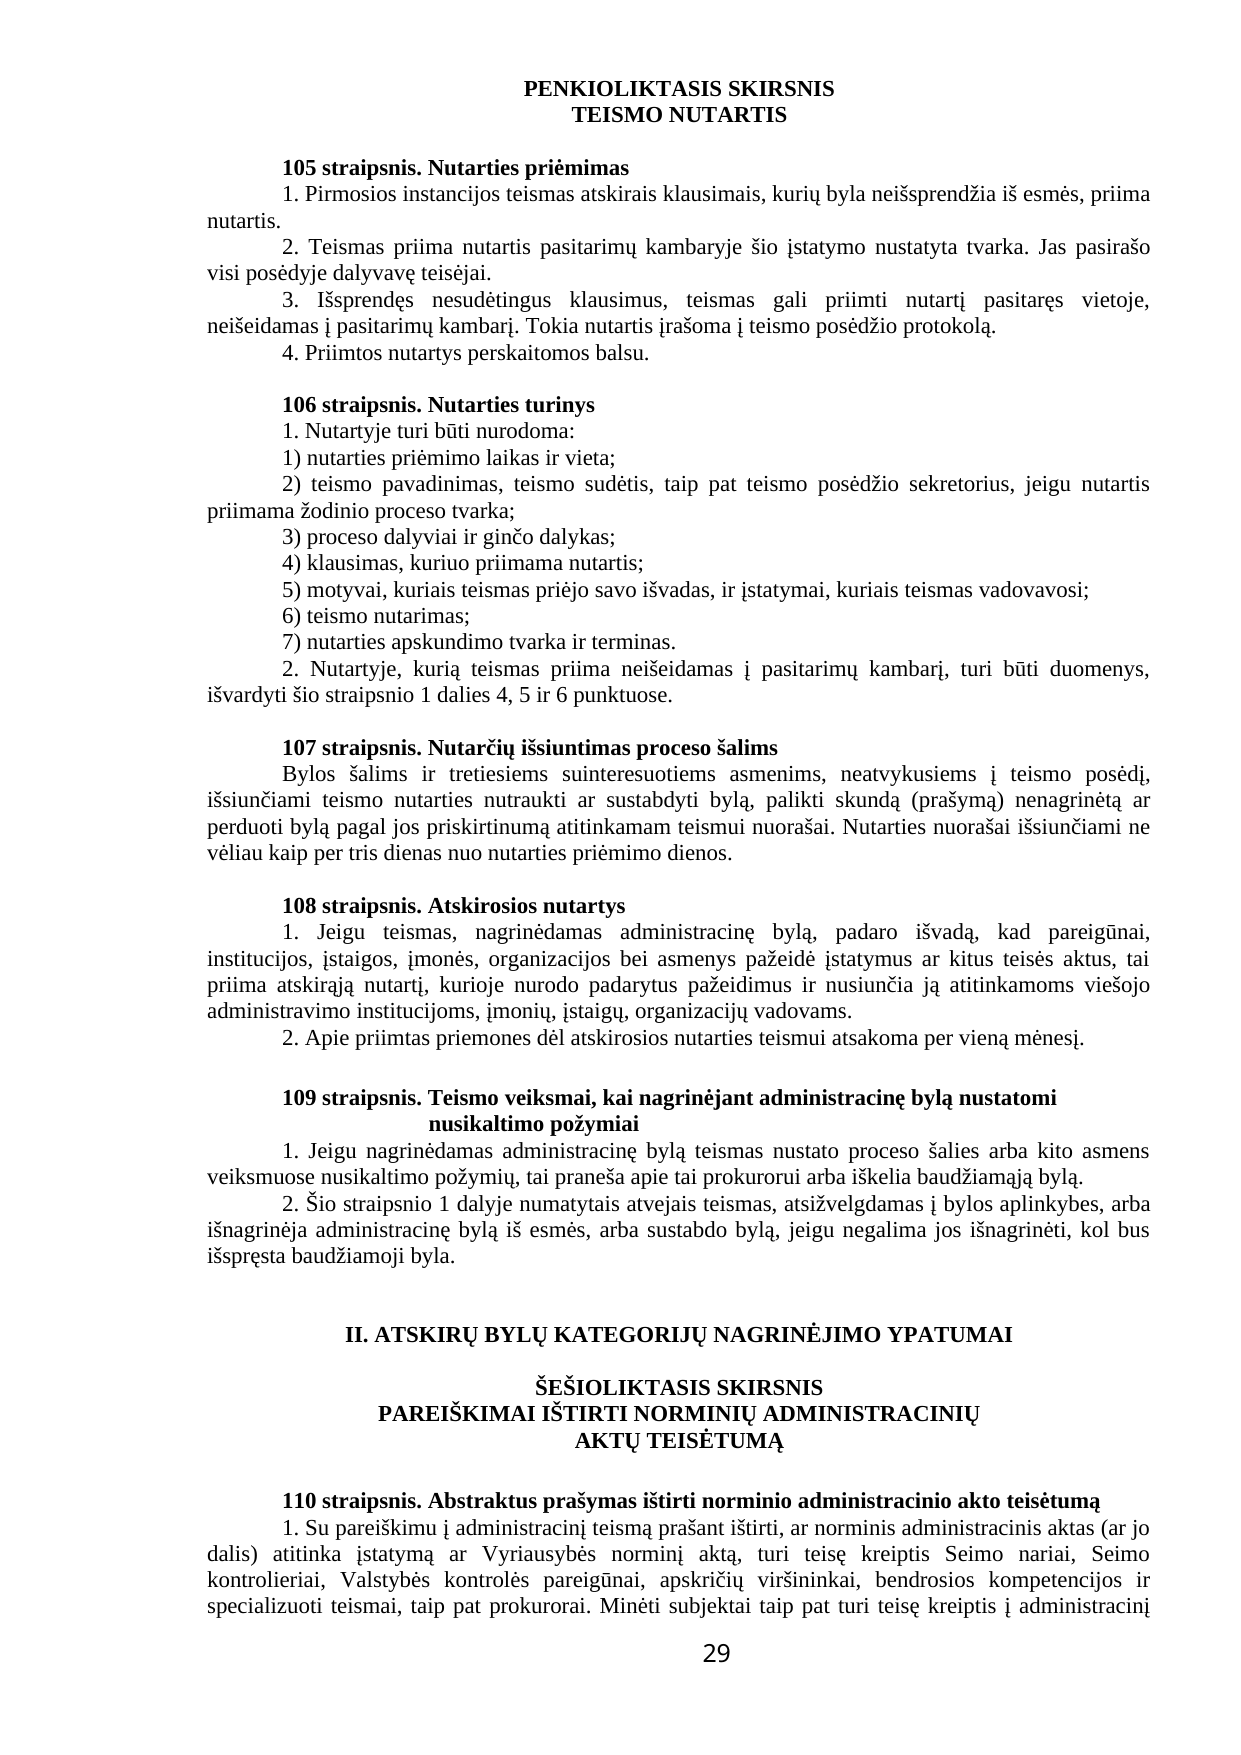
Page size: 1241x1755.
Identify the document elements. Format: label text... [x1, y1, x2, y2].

text 2) teismo pavadinimas, teismo sudėtis, taip pat teismo posėdžio sekretorius, jeigu nutartis priimama žodinio proceso tvarka; [207, 470, 1152, 523]
text 1. Su pareiškimu į administracinį teismą prašant ištirti, ar norminis administracinis aktas (ar jo dalis) atitinka įstatymą ar Vyriausybės norminį aktą, turi teisę kreiptis Seimo nariai, Seimo kontrolieriai, Valstybės kontrolės pareigūnai, apskričių viršininkai, bendrosios kompetencijos ir specializuoti teismai, taip pat prokurorai. Minėti subjektai taip pat turi teisę kreiptis į administracinį [207, 1513, 1152, 1619]
text PAREIŠKIMAI IŠTIRTI NORMINIŲ ADMINISTRACINIŲ [207, 1400, 1152, 1427]
text 1. Nutartyje turi būti nurodoma: [207, 418, 1152, 444]
text 5) motyvai, kuriais teismas priėjo savo išvadas, ir įstatymai, kuriais teismas vadovavosi; [207, 576, 1152, 602]
text 105 straipsnis. Nutarties priėmimas [207, 154, 1152, 180]
text 107 straipsnis. Nutarčių išsiuntimas proceso šalims [207, 734, 1152, 760]
text 7) nutarties apskundimo tvarka ir terminas. [207, 628, 1152, 655]
text 3. Išsprendęs nesudėtingus klausimus, teismas gali priimti nutartį pasitaręs vietoje, neišeidamas į pasitarimų kambarį. Tokia nutartis įrašoma į teismo posėdžio protokolą. [207, 286, 1152, 338]
text TEISMO NUTARTIS [207, 101, 1152, 128]
text 3) proceso dalyviai ir ginčo dalykas; [207, 523, 1152, 549]
text II. ATSKIRŲ BYLŲ KATEGORIJŲ NAGRINĖJIMO YPATUMAI [207, 1321, 1152, 1348]
text 2. Nutartyje, kurią teismas priima neišeidamas į pasitarimų kambarį, turi būti duomenys, išvardyti šio straipsnio 1 dalies 4, 5 ir 6 punktuose. [207, 655, 1152, 707]
text ŠEŠIOLIKTASIS SKIRSNIS [207, 1374, 1152, 1400]
text nusikaltimo požymiai [428, 1111, 1152, 1137]
text Bylos šalims ir tretiesiems suinteresuotiems asmenims, neatvykusiems į teismo posėdį, išsiunčiami teismo nutarties nutraukti ar sustabdyti bylą, palikti skundą (prašymą) nenagrinėtą ar perduoti bylą pagal jos priskirtinumą atitinkamam teismui nuorašai. Nutarties nuorašai išsiunčiami ne vėliau kaip per tris dienas nuo nutarties priėmimo dienos. [207, 760, 1152, 866]
text 109 straipsnis. Teismo veiksmai, kai nagrinėjant administracinę bylą nustatomi [282, 1084, 1152, 1111]
text AKTŲ TEISĖTUMĄ [207, 1427, 1152, 1453]
text 1) nutarties priėmimo laikas ir vieta; [207, 444, 1152, 470]
text 1. Jeigu teismas, nagrinėdamas administracinę bylą, padaro išvadą, kad pareigūnai, institucijos, įstaigos, įmonės, organizacijos bei asmenys pažeidė įstatymus ar kitus teisės aktus, tai priima atskirąją nutartį, kurioje nurodo padarytus pažeidimus ir nusiunčia ją atitinkamoms viešojo administravimo institucijoms, įmonių, įstaigų, organizacijų vadovams. [207, 918, 1152, 1024]
text 110 straipsnis. Abstraktus prašymas ištirti norminio administracinio akto teisėtumą [282, 1487, 1152, 1513]
text PENKIOLIKTASIS SKIRSNIS [207, 75, 1152, 101]
text 4. Priimtos nutartys perskaitomos balsu. [207, 338, 1152, 365]
text 4) klausimas, kuriuo priimama nutartis; [207, 549, 1152, 576]
text 108 straipsnis. Atskirosios nutartys [207, 892, 1152, 918]
text 2. Šio straipsnio 1 dalyje numatytais atvejais teismas, atsižvelgdamas į bylos aplinkybes, arba išnagrinėja administracinę bylą iš esmės, arba sustabdo bylą, jeigu negalima jos išnagrinėti, kol bus išspręsta baudžiamoji byla. [207, 1189, 1152, 1269]
text 1. Pirmosios instancijos teismas atskirais klausimais, kurių byla neišsprendžia iš esmės, priima nutartis. [207, 180, 1152, 233]
text 2. Teismas priima nutartis pasitarimų kambaryje šio įstatymo nustatyta tvarka. Jas pasirašo visi posėdyje dalyvavę teisėjai. [207, 233, 1152, 286]
text 1. Jeigu nagrinėdamas administracinę bylą teismas nustato proceso šalies arba kito asmens veiksmuose nusikaltimo požymių, tai praneša apie tai prokurorui arba iškelia baudžiamąją bylą. [207, 1137, 1152, 1189]
text 2. Apie priimtas priemones dėl atskirosios nutarties teismui atsakoma per vieną mėnesį. [207, 1024, 1152, 1050]
text 106 straipsnis. Nutarties turinys [207, 391, 1152, 418]
text 6) teismo nutarimas; [207, 602, 1152, 628]
